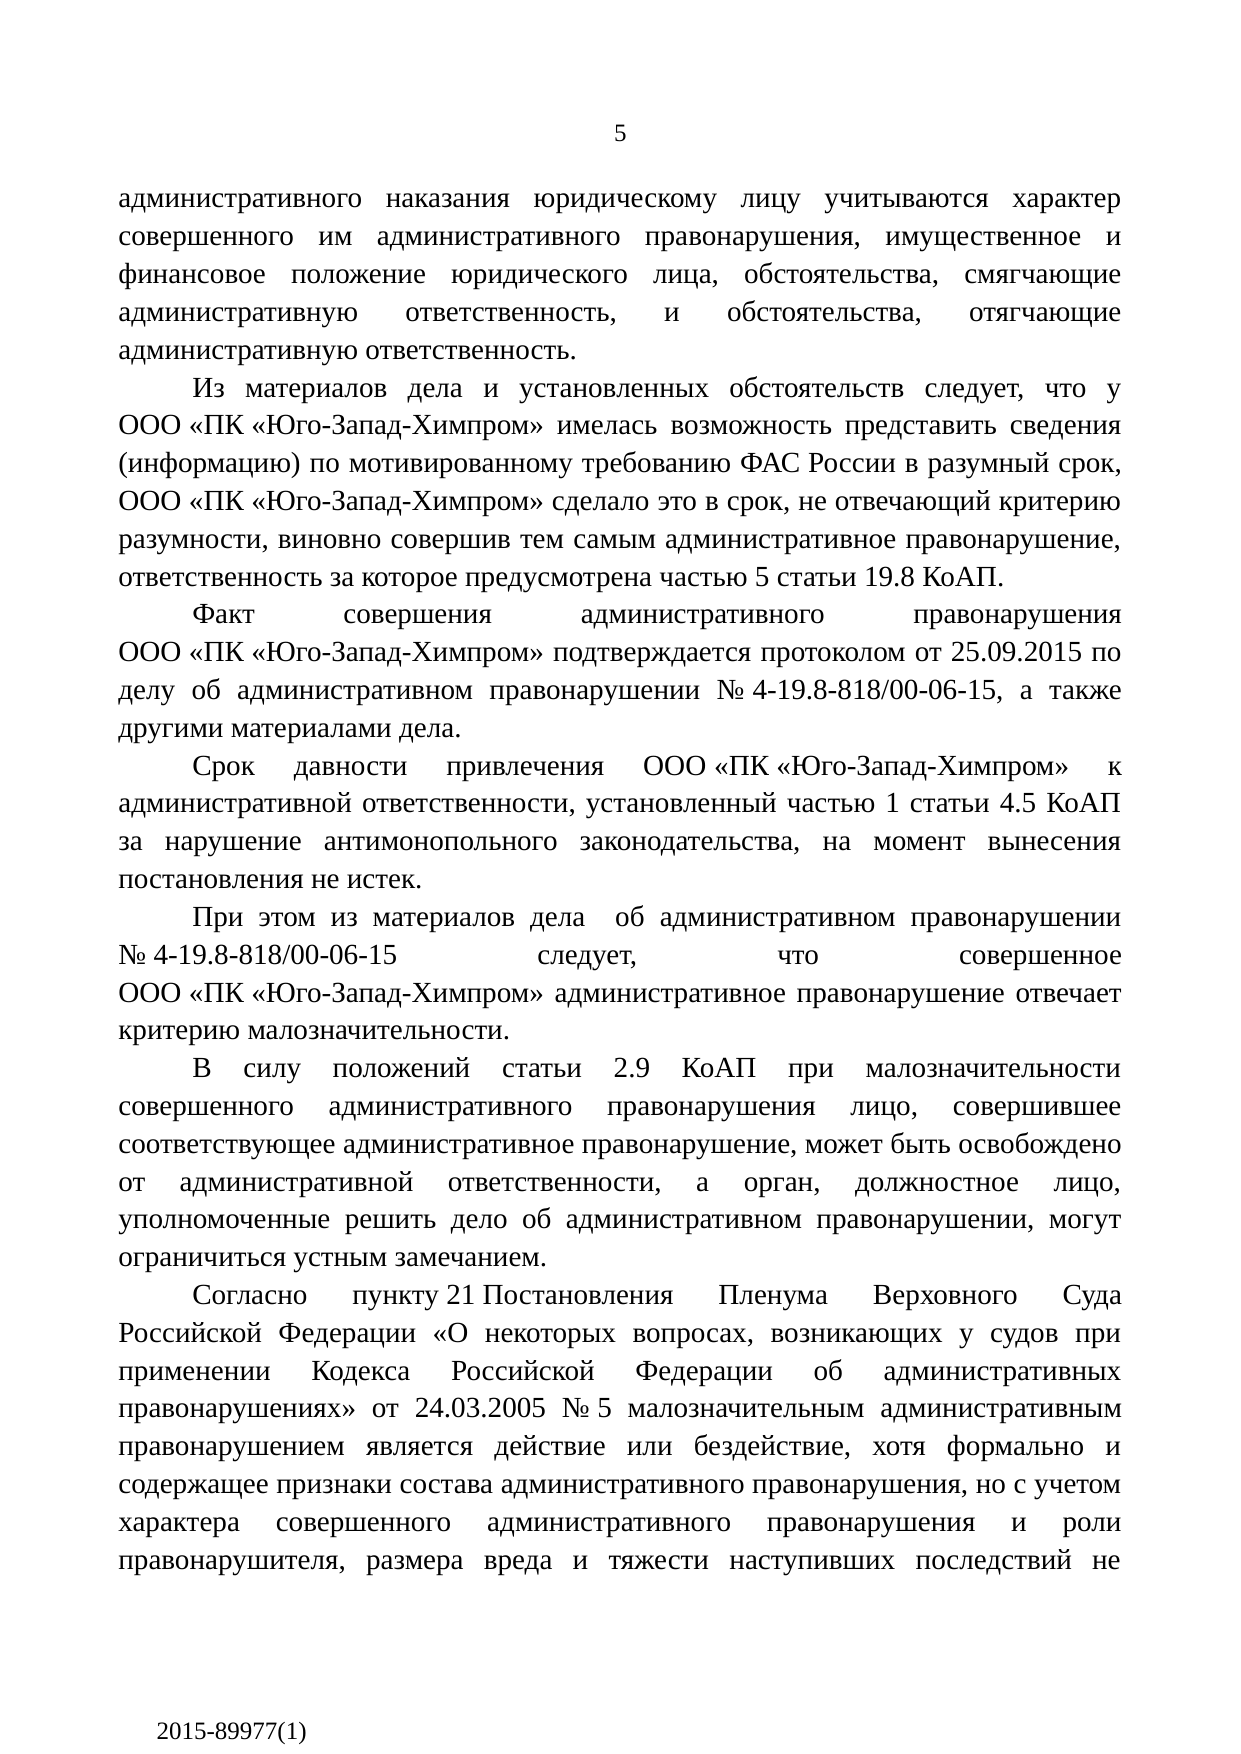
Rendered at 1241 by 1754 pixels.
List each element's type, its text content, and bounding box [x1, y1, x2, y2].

text Согласно пункту 21 Постановления Пленума Верховного Суда Российской Федерации «О некоторых вопросах, возникающих у судов при применении Кодекса Российской Федерации об административных правонарушениях» от 24.03.2005 № 5 малозначительным административным правонарушением является действие или бездействие, хотя формально и содержащее признаки состава административного правонарушения, но с учетом характера совершенного административного правонарушения и роли правонарушителя, размера вреда и тяжести наступивших последствий не [118, 1273, 1122, 1575]
text В силу положений статьи 2.9 КоАП при малозначительности совершенного административного правонарушения лицо, совершившее соответствующее административное правонарушение, может быть освобождено от административной ответственности, а орган, должностное лицо, уполномоченные решить дело об административном правонарушении, могут ограничиться устным замечанием. [118, 1046, 1122, 1273]
text Срок давности привлечения ООО «ПК «Юго-Запад-Химпром» к административной ответственности, установленный частью 1 статьи 4.5 КоАП за нарушение антимонопольного законодательства, на момент вынесения постановления не истек. [118, 743, 1122, 895]
text При этом из материалов дела об административном правонарушении № 4-19.8-818/00-06-15 следует, что совершенное ООО «ПК «Юго-Запад-Химпром» административное правонарушение отвечает критерию малозначительности. [118, 895, 1122, 1046]
text Факт совершения административного правонарушения ООО «ПК «Юго-Запад-Химпром» подтверждается протоколом от 25.09.2015 по делу об административном правонарушении № 4-19.8-818/00-06-15, а также другими материалами дела. [118, 592, 1122, 743]
text административного наказания юридическому лицу учитываются характер совершенного им административного правонарушения, имущественное и финансовое положение юридического лица, обстоятельства, смягчающие административную ответственность, и обстоятельства, отягчающие административную ответственность. [118, 176, 1122, 365]
text Из материалов дела и установленных обстоятельств следует, что у ООО «ПК «Юго-Запад-Химпром» имелась возможность представить сведения (информацию) по мотивированному требованию ФАС России в разумный срок, ООО «ПК «Юго-Запад-Химпром» сделало это в срок, не отвечающий критерию разумности, виновно совершив тем самым административное правонарушение, ответственность за которое предусмотрена частью 5 статьи 19.8 КоАП. [118, 365, 1122, 592]
